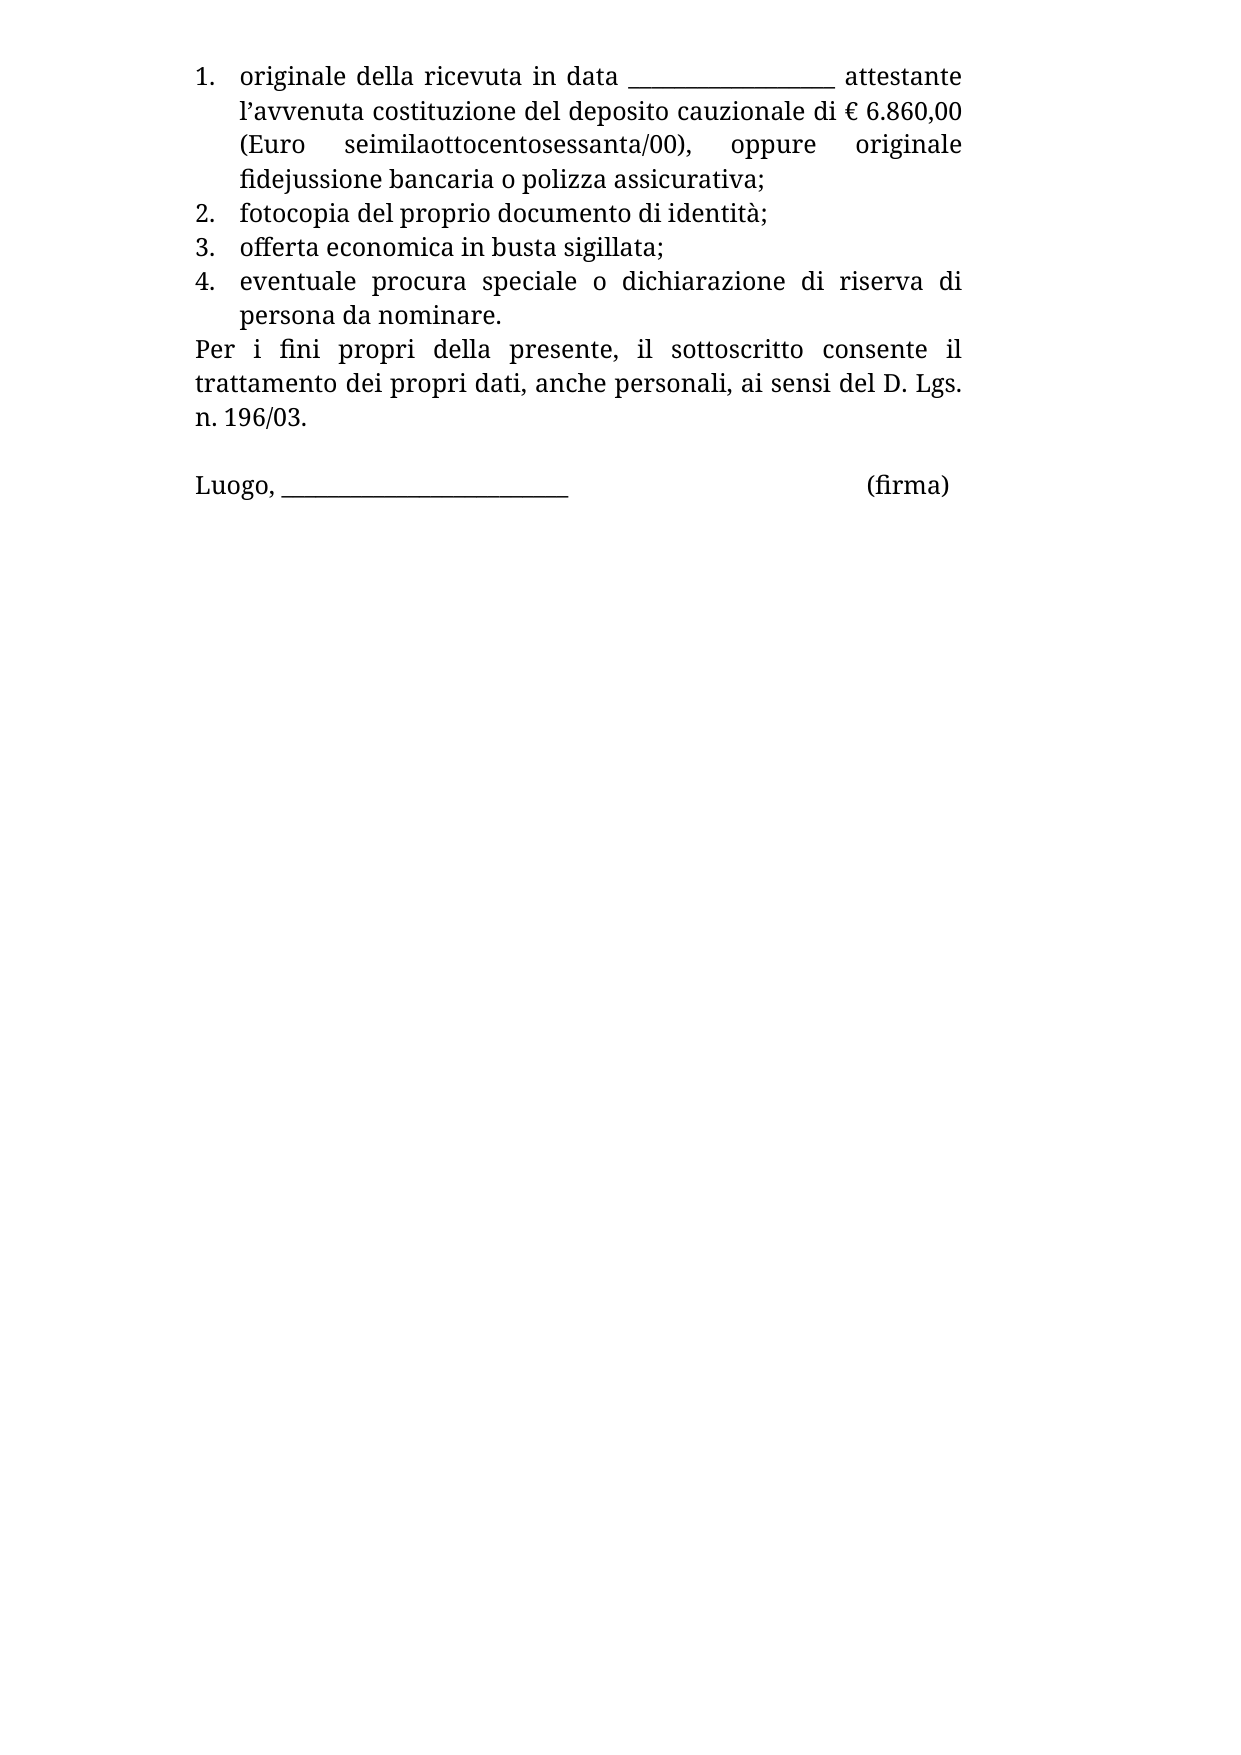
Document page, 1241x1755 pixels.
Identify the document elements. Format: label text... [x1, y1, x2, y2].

text Per i fini propri della presente, il sottoscritto consente il trattamento dei propri dati, anche personali, ai sensi del D. Lgs. n. 196/03. [195, 332, 963, 434]
list offerta economica in busta sigillata; [195, 229, 963, 263]
text Luogo, _________________________ (firma) [195, 468, 963, 502]
list fotocopia del proprio documento di identità; [195, 195, 963, 229]
list originale della ricevuta in data __________________ attestante l’avvenuta costituzione del deposito cauzionale di € 6.860,00 (Euro seimilaottocentosessanta/00), oppure originale fidejussione bancaria o polizza assicurativa; [195, 59, 963, 195]
list eventuale procura speciale o dichiarazione di riserva di persona da nominare. [195, 263, 963, 332]
